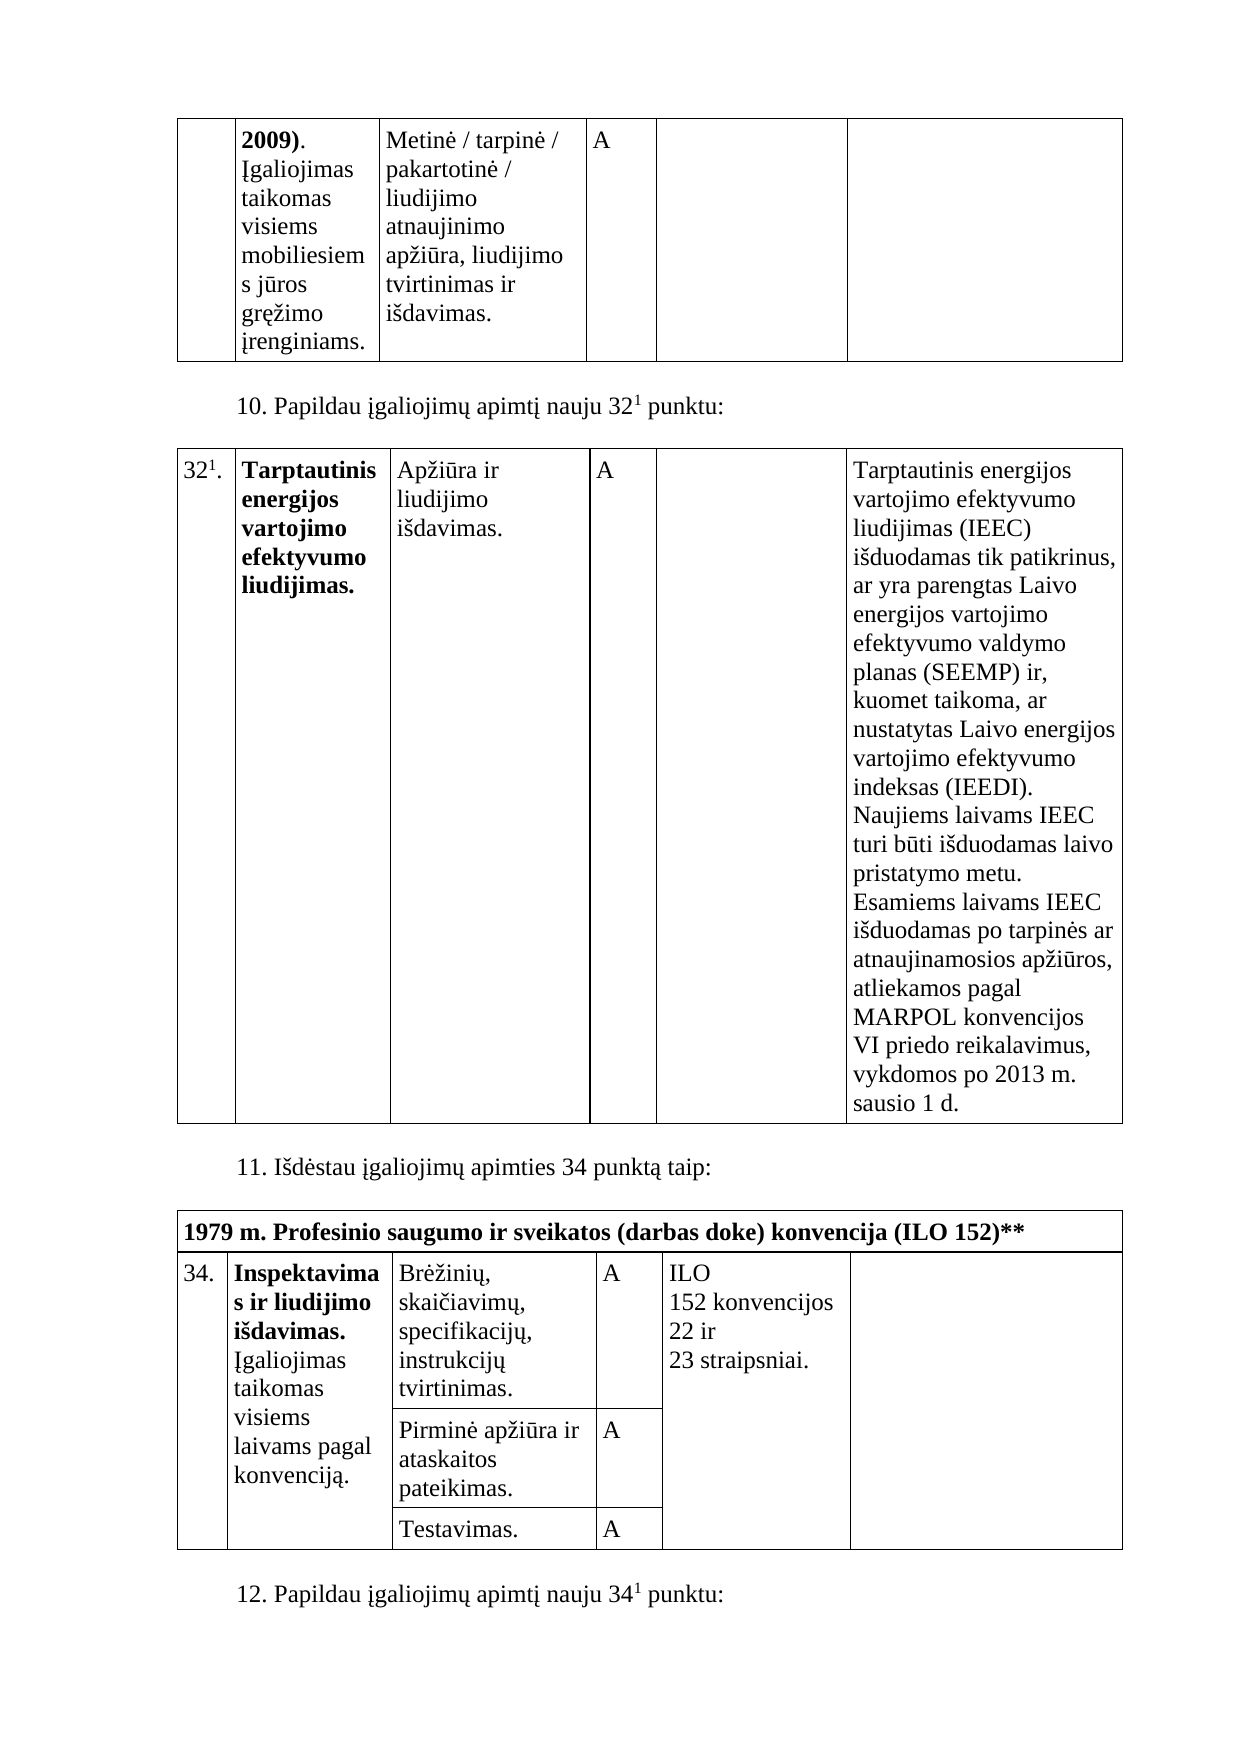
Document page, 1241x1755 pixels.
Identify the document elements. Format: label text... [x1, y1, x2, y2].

table_header 1979 m. Profesinio saugumo ir sveikatos (darbas doke) konvencija (ILO 152)** [178, 1211, 1122, 1251]
table_cell A [597, 1508, 662, 1549]
table_header 2009). Įgaliojimas taikomas visiems mobiliesiems jūros gręžimo įrenginiams. [236, 119, 379, 361]
table_header Apžiūra ir liudijimo išdavimas. [391, 449, 589, 1122]
table_header [657, 449, 846, 1122]
table_cell Brėžinių, skaičiavimų, specifikacijų, instrukcijų tvirtinimas. [393, 1253, 596, 1408]
table_header A [591, 449, 656, 1122]
table_cell A [597, 1409, 662, 1507]
table_cell Inspektavimas ir liudijimo išdavimas. Įgaliojimas taikomas visiems laivams pagal konvenciją. [228, 1253, 392, 1549]
table_cell Pirminė apžiūra ir ataskaitos pateikimas. [393, 1409, 596, 1507]
text 10. Papildau įgaliojimų apimtį nauju 321 punktu: [177, 391, 1122, 419]
table_cell ILO 152 konvencijos 22 ir 23 straipsniai. [663, 1253, 850, 1549]
table_cell A [597, 1253, 662, 1408]
table_cell [851, 1253, 1122, 1549]
table_cell 34. [178, 1253, 227, 1549]
table_cell Metinė / tarpinė / pakartotinė / liudijimo atnaujinimo apžiūra, liudijimo tvirtinimas ir išdavimas. [380, 119, 586, 361]
table_header [178, 119, 235, 361]
table_header Tarptautinis energijos vartojimo efektyvumo liudijimas (IEEC) išduodamas tik patikrinus, ar yra parengtas Laivo energijos vartojimo efektyvumo valdymo planas (SEEMP) ir, kuomet taikoma, ar nustatytas Laivo energijos vartojimo efektyvumo indeksas (IEEDI). Naujiems laivams IEEC turi būti išduodamas laivo pristatymo metu. Esamiems laivams IEEC išduodamas po tarpinės ar atnaujinamosios apžiūros, atliekamos pagal MARPOL konvencijos VI priedo reikalavimus, vykdomos po 2013 m. sausio 1 d. [847, 449, 1122, 1122]
table_header 321. [178, 449, 235, 1122]
text 12. Papildau įgaliojimų apimtį nauju 341 punktu: [177, 1579, 1122, 1607]
table_cell Testavimas. [393, 1508, 596, 1549]
table_cell A [587, 119, 656, 361]
text 11. Išdėstau įgaliojimų apimties 34 punktą taip: [177, 1152, 1122, 1181]
table_header Tarptautinis energijos vartojimo efektyvumo liudijimas. [236, 449, 390, 1122]
table_header [848, 119, 1122, 361]
table_header [657, 119, 847, 361]
